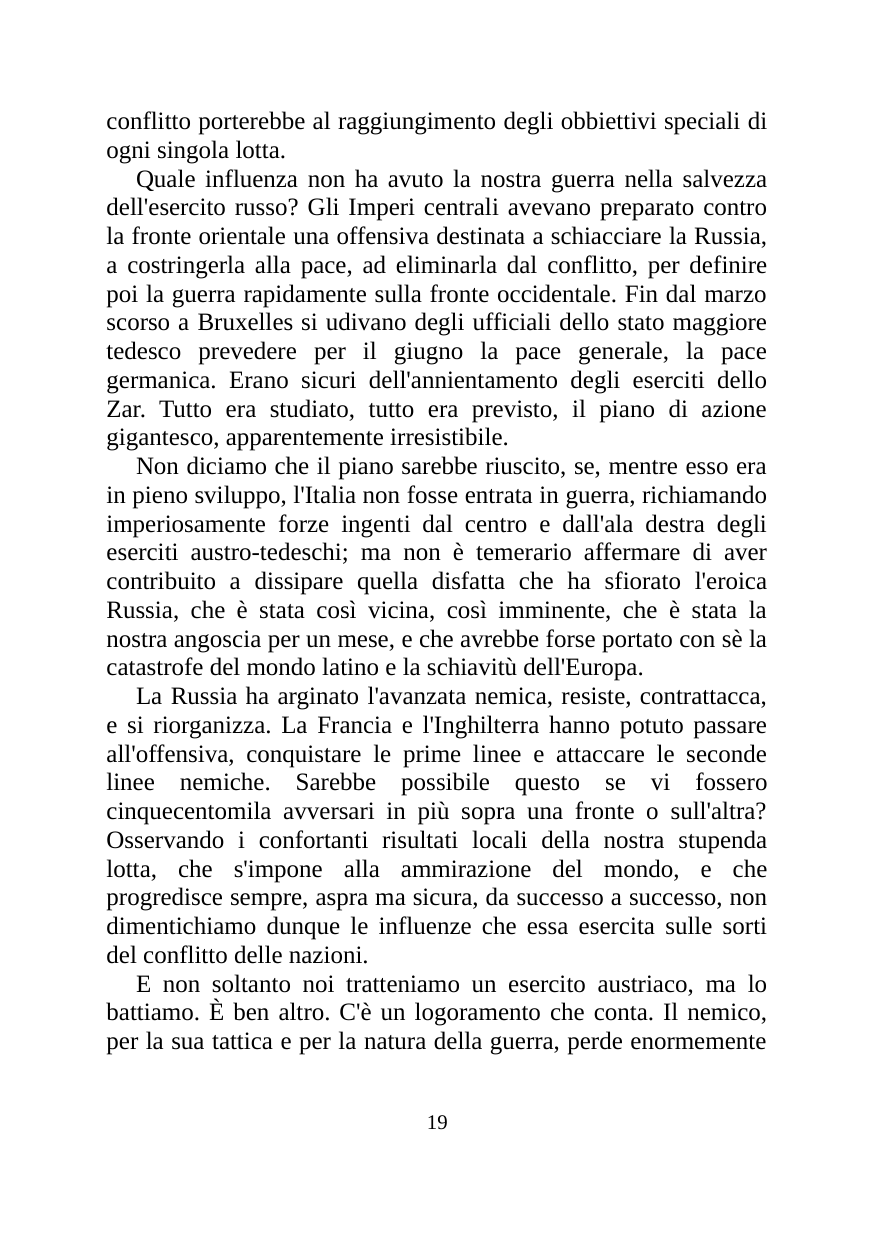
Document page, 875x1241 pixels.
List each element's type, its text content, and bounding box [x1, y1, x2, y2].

text Quale influenza non ha avuto la nostra guerra nella salvezza dell'esercito russo? Gli Imperi centrali avevano preparato contro la fronte orientale una offensiva destinata a schiacciare la Russia, a costringerla alla pace, ad eliminarla dal conflitto, per definire poi la guerra rapidamente sulla fronte occidentale. Fin dal marzo scorso a Bruxelles si udivano degli ufficiali dello stato maggiore tedesco prevedere per il giugno la pace generale, la pace germanica. Erano sicuri dell'annientamento degli eserciti dello Zar. Tutto era studiato, tutto era previsto, il piano di azione gigantesco, apparentemente irresistibile. [106, 164, 768, 451]
text Non diciamo che il piano sarebbe riuscito, se, mentre esso era in pieno sviluppo, l'Italia non fosse entrata in guerra, richiamando imperiosamente forze ingenti dal centro e dall'ala destra degli eserciti austro-tedeschi; ma non è temerario affermare di aver contribuito a dissipare quella disfatta che ha sfiorato l'eroica Russia, che è stata così vicina, così imminente, che è stata la nostra angoscia per un mese, e che avrebbe forse portato con sè la catastrofe del mondo latino e la schiavitù dell'Europa. [106, 451, 768, 681]
text conflitto porterebbe al raggiungimento degli obbiettivi speciali di ogni singola lotta. [106, 106, 768, 164]
text E non soltanto noi tratteniamo un esercito austriaco, ma lo battiamo. È ben altro. C'è un logoramento che conta. Il nemico, per la sua tattica e per la natura della guerra, perde enormemente [106, 969, 768, 1055]
text La Russia ha arginato l'avanzata nemica, resiste, contrattacca, e si riorganizza. La Francia e l'Inghilterra hanno potuto passare all'offensiva, conquistare le prime linee e attaccare le seconde linee nemiche. Sarebbe possibile questo se vi fossero cinquecentomila avversari in più sopra una fronte o sull'altra? Osservando i confortanti risultati locali della nostra stupenda lotta, che s'impone alla ammirazione del mondo, e che progredisce sempre, aspra ma sicura, da successo a successo, non dimentichiamo dunque le influenze che essa esercita sulle sorti del conflitto delle nazioni. [106, 681, 768, 969]
